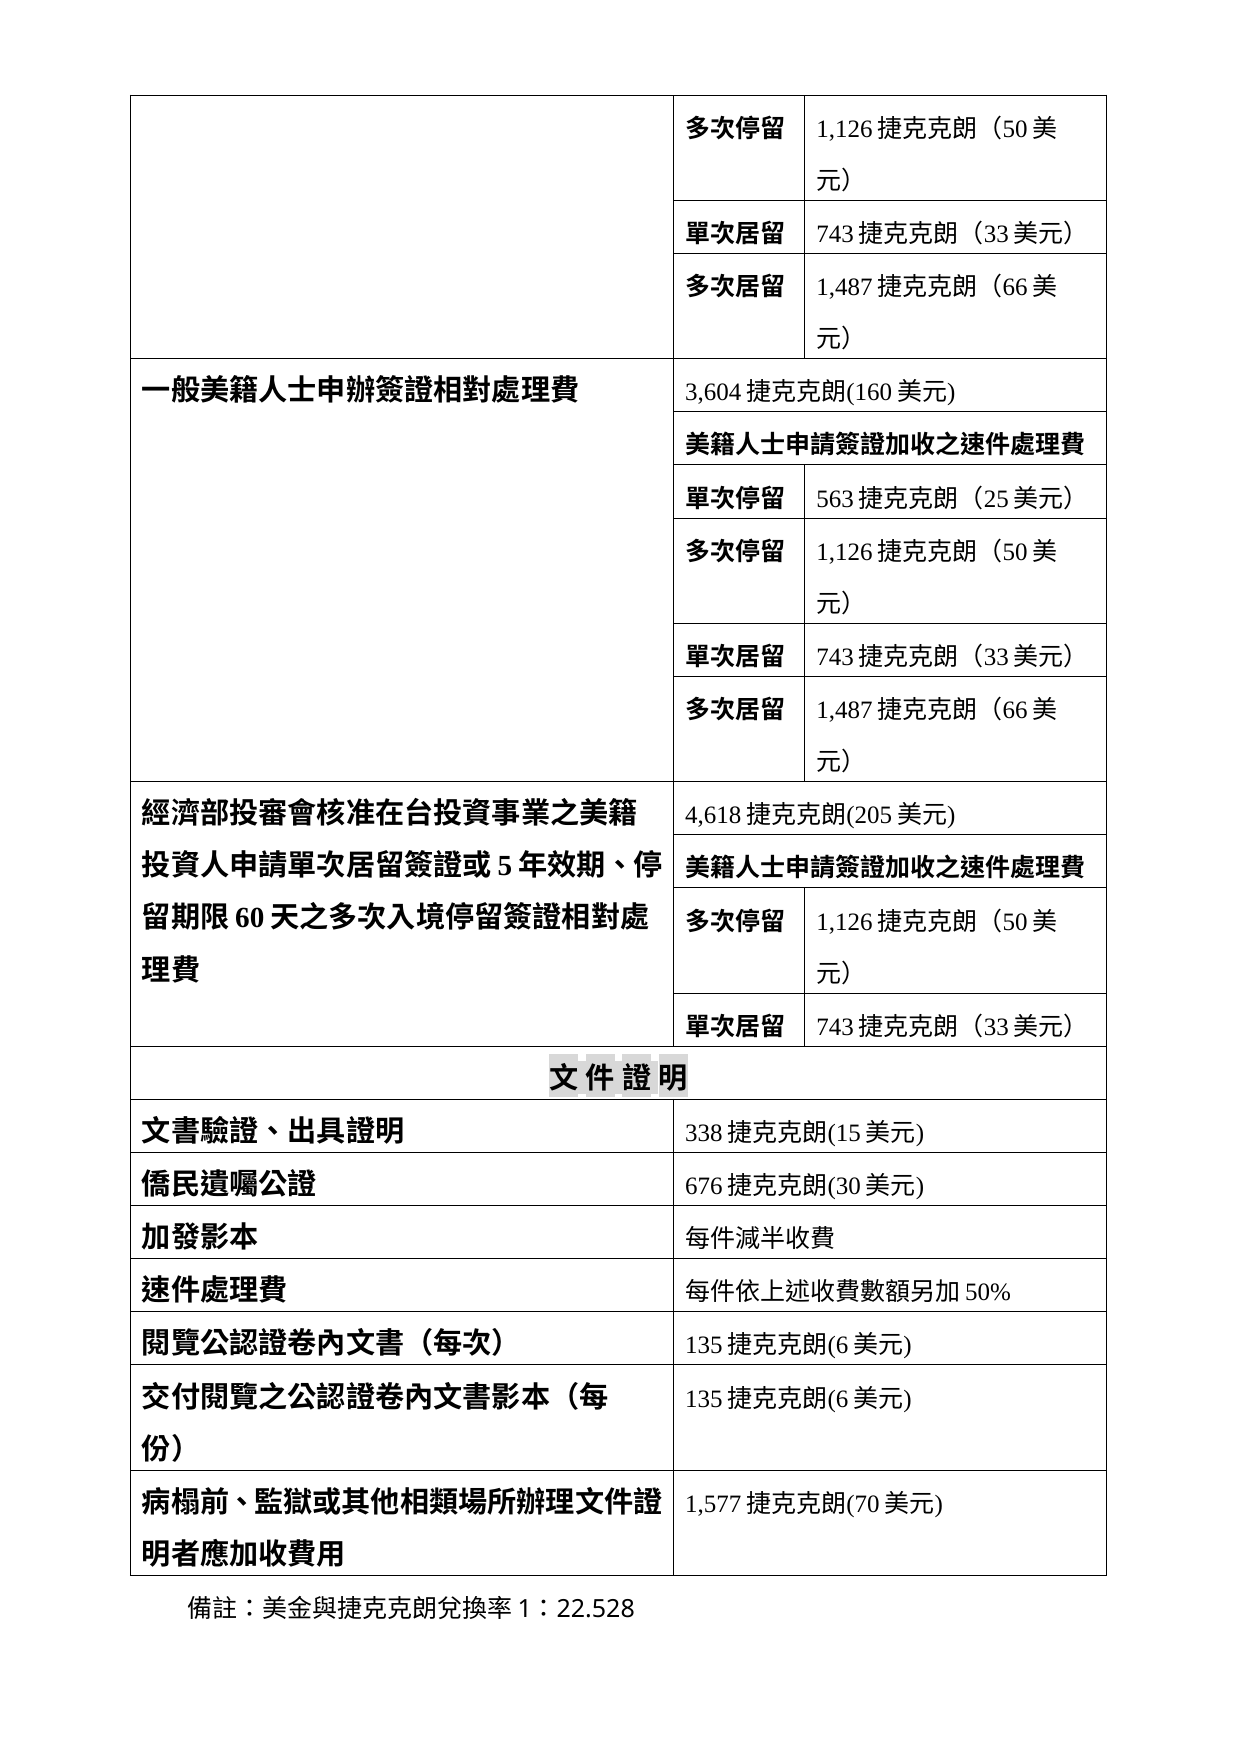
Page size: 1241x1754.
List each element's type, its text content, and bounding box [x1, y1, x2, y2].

table_cell 多次停留 [674, 96, 804, 200]
table_cell 美籍人士申請簽證加收之速件處理費 [674, 412, 1106, 464]
table_cell 病榻前、監獄或其他相類場所辦理文件證明者應加收費用 [131, 1471, 673, 1575]
table_cell 3,604捷克克朗(160美元) [674, 359, 1106, 411]
table_cell 文 件 證 明 [131, 1047, 1106, 1099]
table_cell 1,577捷克克朗(70美元) [674, 1471, 1106, 1575]
table_cell 多次停留 [674, 888, 804, 992]
table_cell 單次停留 [674, 465, 804, 517]
table_cell 1,487捷克克朗（66美元） [805, 254, 1106, 358]
table_cell 交付閱覽之公認證卷內文書影本（每份） [131, 1365, 673, 1469]
table_cell 1,126捷克克朗（50美元） [805, 888, 1106, 992]
table_cell 多次停留 [674, 519, 804, 623]
table_cell 加發影本 [131, 1206, 673, 1258]
table_cell 每件減半收費 [674, 1206, 1106, 1258]
table_cell 速件處理費 [131, 1259, 673, 1311]
table_cell 經濟部投審會核准在台投資事業之美籍投資人申請單次居留簽證或5年效期、停留期限60天之多次入境停留簽證相對處理費 [131, 782, 673, 1046]
table_cell 閱覽公認證卷內文書（每次） [131, 1312, 673, 1364]
text 備註：美金與捷克克朗兌換率1：22.528 [187, 1576, 1053, 1628]
table_cell 單次居留 [674, 624, 804, 676]
table_cell 一般美籍人士申辦簽證相對處理費 [131, 359, 673, 781]
table_cell 338捷克克朗(15美元) [674, 1100, 1106, 1152]
table_cell 135捷克克朗(6美元) [674, 1365, 1106, 1469]
table_cell 1,126捷克克朗（50美元） [805, 519, 1106, 623]
table_cell 多次居留 [674, 677, 804, 781]
table_cell 僑民遺囑公證 [131, 1153, 673, 1205]
table_cell 743捷克克朗（33美元） [805, 624, 1106, 676]
table_cell 每件依上述收費數額另加50% [674, 1259, 1106, 1311]
table_cell 單次居留 [674, 994, 804, 1046]
table_cell 563捷克克朗（25美元） [805, 465, 1106, 517]
table_cell 單次居留 [674, 201, 804, 253]
table_cell 多次居留 [674, 254, 804, 358]
table_cell [131, 96, 673, 358]
table_cell 135捷克克朗(6美元) [674, 1312, 1106, 1364]
table_cell 美籍人士申請簽證加收之速件處理費 [674, 835, 1106, 887]
table_cell 743捷克克朗（33美元） [805, 201, 1106, 253]
table_cell 1,487捷克克朗（66美元） [805, 677, 1106, 781]
table_cell 743捷克克朗（33美元） [805, 994, 1106, 1046]
table_cell 676捷克克朗(30美元) [674, 1153, 1106, 1205]
table_cell 1,126捷克克朗（50美元） [805, 96, 1106, 200]
table_cell 4,618捷克克朗(205美元) [674, 782, 1106, 834]
table_cell 文書驗證、出具證明 [131, 1100, 673, 1152]
